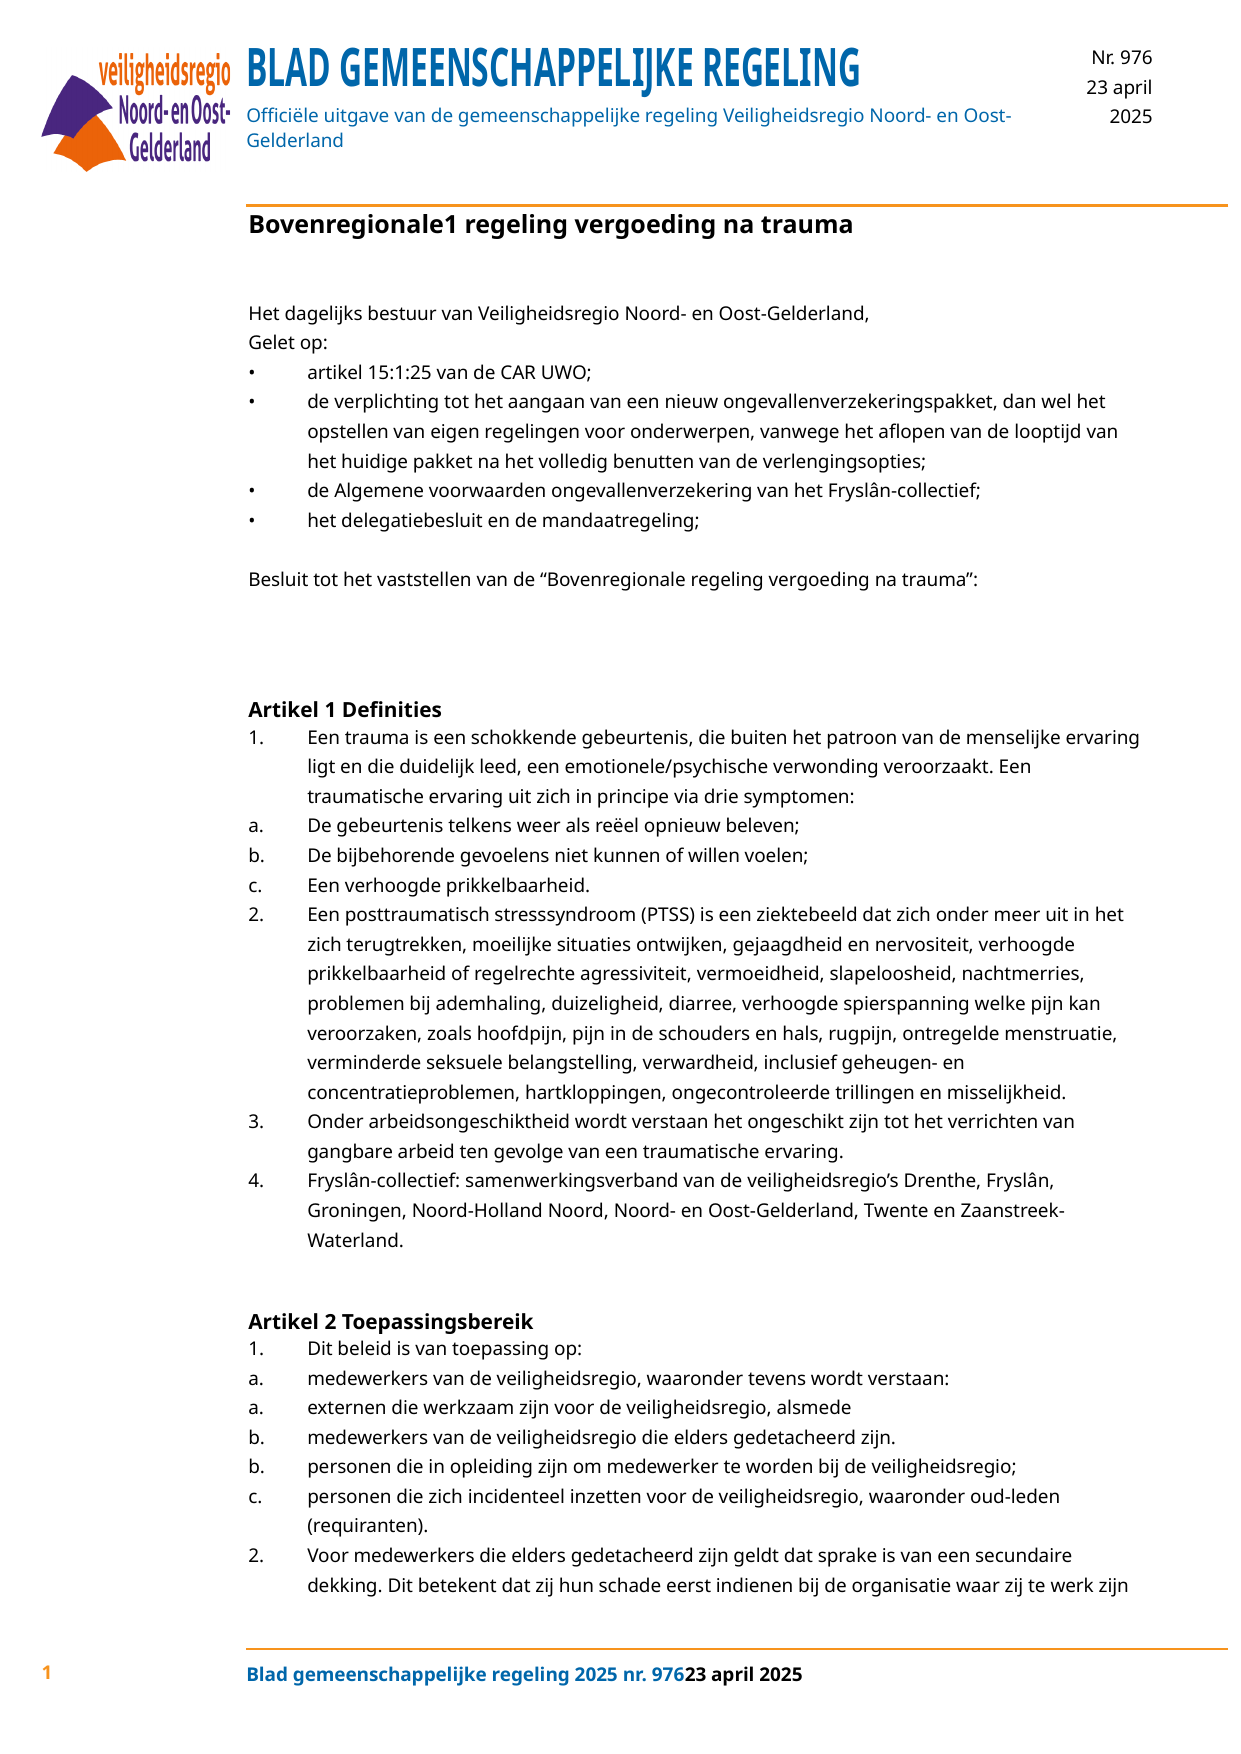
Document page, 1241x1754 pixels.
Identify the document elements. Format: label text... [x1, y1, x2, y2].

text Artikel 2 Toepassingsbereik [248, 1307, 1152, 1335]
text Gelet op: [248, 329, 1152, 355]
picture [41, 47, 231, 172]
text Artikel 1 Definities [248, 695, 1152, 724]
list personen die zich incidenteel inzetten voor de veiligheidsregio, waaronder oud-leden (requiranten). [248, 1483, 1152, 1538]
list artikel 15:1:25 van de CAR UWO; [248, 359, 1152, 385]
list De gebeurtenis telkens weer als reëel opnieuw beleven; [248, 813, 1152, 838]
list medewerkers van de veiligheidsregio, waaronder tevens wordt verstaan: [248, 1365, 1152, 1391]
list Een trauma is een schokkende gebeurtenis, die buiten het patroon van de menselijke ervaring ligt en die duidelijk leed, een emotionele/psychische verwonding veroorzaakt. Een traumatische ervaring uit zich in principe via drie symptomen: [248, 724, 1152, 809]
text Besluit tot het vaststellen van de “Bovenregionale regeling vergoeding na trauma”: [248, 566, 1152, 592]
list Dit beleid is van toepassing op: [248, 1335, 1152, 1361]
list externen die werkzaam zijn voor de veiligheidsregio, alsmede [248, 1394, 1152, 1420]
list Voor medewerkers die elders gedetacheerd zijn geldt dat sprake is van een secundaire dekking. Dit betekent dat zij hun schade eerst indienen bij de organisatie waar zij te werk zijn [248, 1542, 1152, 1598]
list Een posttraumatisch stresssyndroom (PTSS) is een ziektebeeld dat zich onder meer uit in het zich terugtrekken, moeilijke situaties ontwijken, gejaagdheid en nervositeit, verhoogde prikkelbaarheid of regelrechte agressiviteit, vermoeidheid, slapeloosheid, nachtmerries, problemen bij ademhaling, duizeligheid, diarree, verhoogde spierspanning welke pijn kan veroorzaken, zoals hoofdpijn, pijn in de schouders en hals, rugpijn, ontregelde menstruatie, verminderde seksuele belangstelling, verwardheid, inclusief geheugen- en concentratieproblemen, hartkloppingen, ongecontroleerde trillingen en misselijkheid. [248, 901, 1152, 1104]
list Fryslân-collectief: samenwerkingsverband van de veiligheidsregio’s Drenthe, Fryslân, Groningen, Noord-Holland Noord, Noord- en Oost-Gelderland, Twente en Zaanstreek-Waterland. [248, 1168, 1152, 1252]
list Een verhoogde prikkelbaarheid. [248, 872, 1152, 897]
list het delegatiebesluit en de mandaatregeling; [248, 507, 1152, 533]
list medewerkers van de veiligheidsregio die elders gedetacheerd zijn. [248, 1424, 1152, 1450]
list Onder arbeidsongeschiktheid wordt verstaan het ongeschikt zijn tot het verrichten van gangbare arbeid ten gevolge van een traumatische ervaring. [248, 1108, 1152, 1164]
list de verplichting tot het aangaan van een nieuw ongevallenverzekeringspakket, dan wel het opstellen van eigen regelingen voor onderwerpen, vanwege het aflopen van de looptijd van het huidige pakket na het volledig benutten van de verlengingsopties; [248, 389, 1152, 473]
list personen die in opleiding zijn om medewerker te worden bij de veiligheidsregio; [248, 1453, 1152, 1479]
text Bovenregionale1 regeling vergoeding na trauma [248, 207, 1152, 241]
list de Algemene voorwaarden ongevallenverzekering van het Fryslân-collectief; [248, 477, 1152, 503]
text Het dagelijks bestuur van Veiligheidsregio Noord- en Oost-Gelderland, [248, 300, 1152, 326]
list De bijbehorende gevoelens niet kunnen of willen voelen; [248, 842, 1152, 868]
